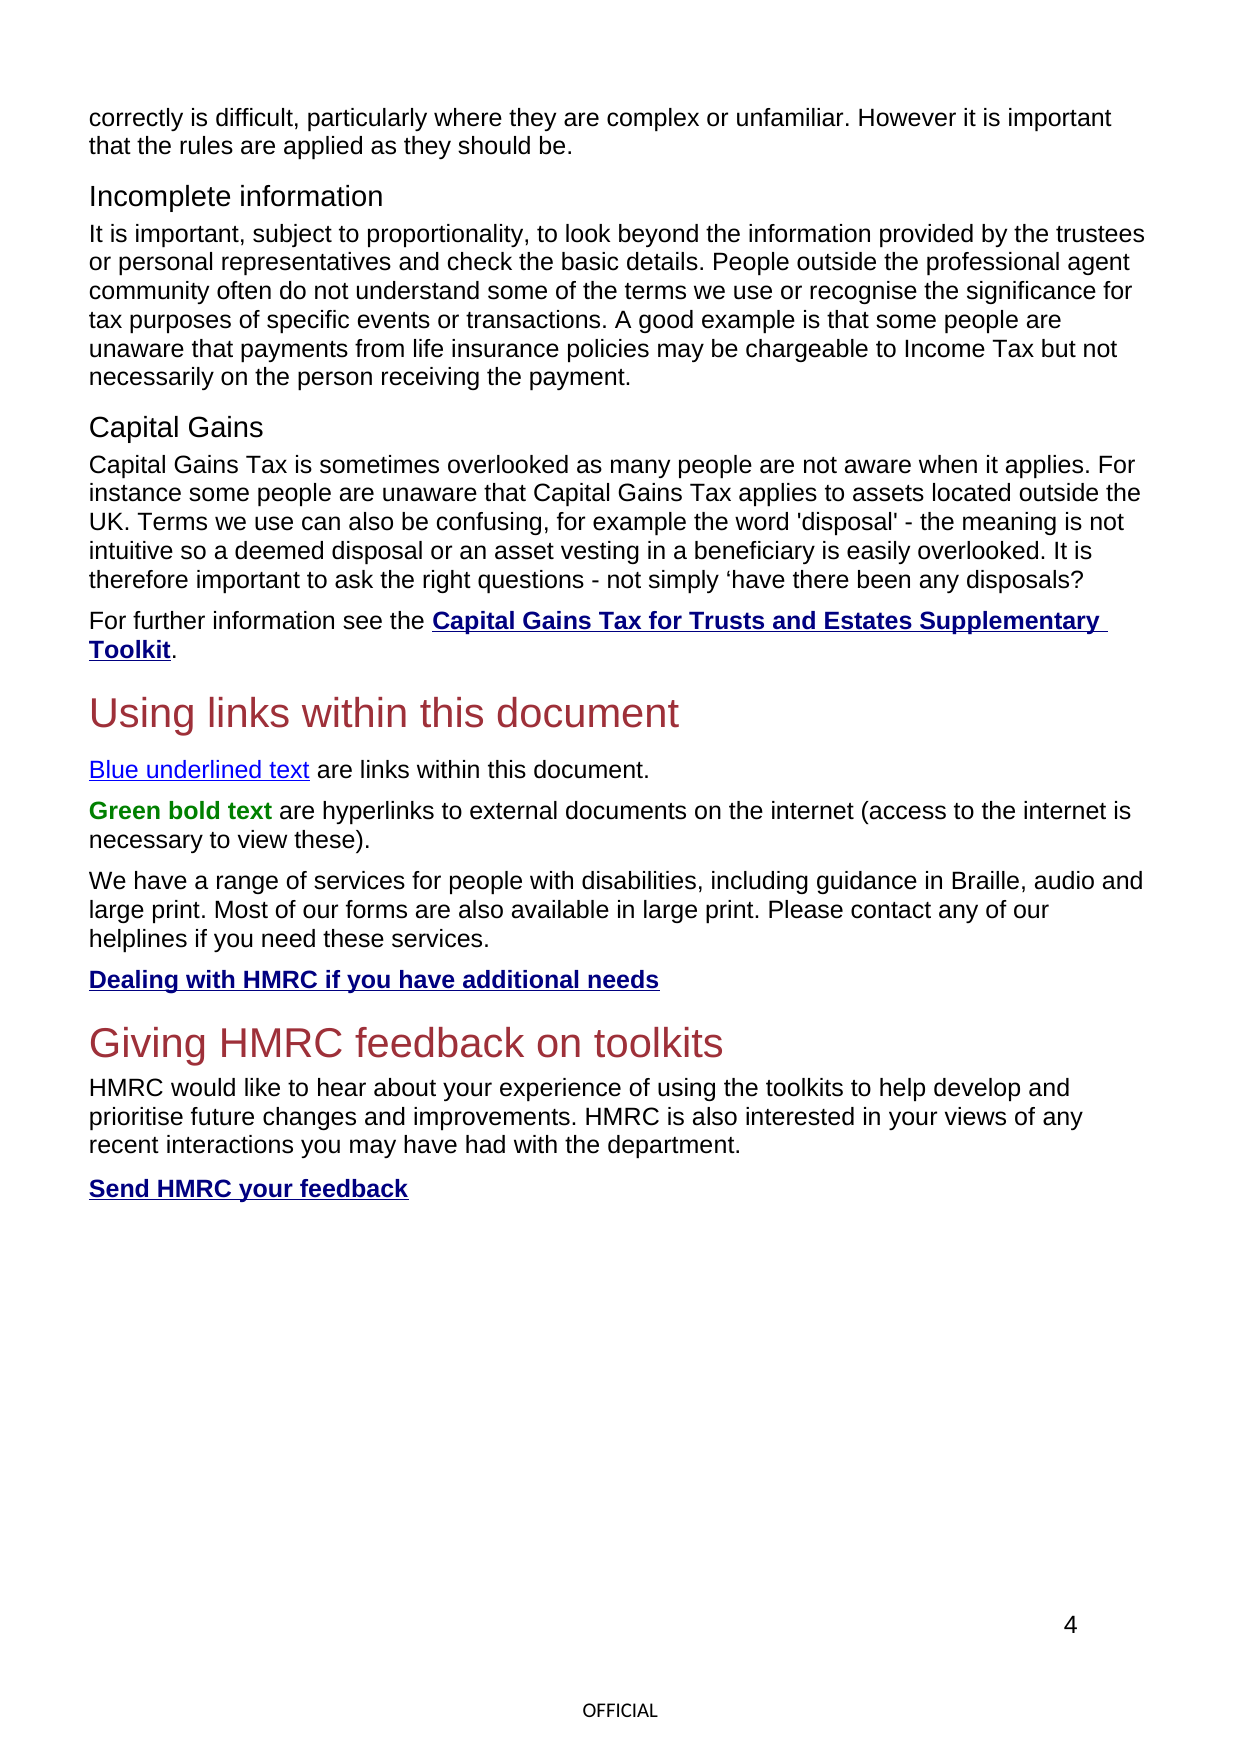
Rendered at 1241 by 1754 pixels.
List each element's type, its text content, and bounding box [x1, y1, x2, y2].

subtitle Giving HMRC feedback on toolkits [89, 1019, 1152, 1067]
subtitle Using links within this document [89, 688, 1152, 736]
text It is important, subject to proportionality, to look beyond the information provided by the trustees or personal representatives and check the basic details. People outside the professional agent community often do not understand some of the terms we use or recognise the significance for tax purposes of specific events or transactions. A good example is that some people are unaware that payments from life insurance policies may be chargeable to Income Tax but not necessarily on the person receiving the payment. [89, 219, 1152, 391]
text HMRC would like to hear about your experience of using the toolkits to help develop and prioritise future changes and improvements. HMRC is also interested in your views of any recent interactions you may have had with the department. [89, 1073, 1152, 1159]
text For further information see the Capital Gains Tax for Trusts and Estates Supplementary Toolkit. [89, 606, 1152, 663]
text Send HMRC your feedback [89, 1174, 1152, 1202]
subtitle Capital Gains [89, 410, 1152, 443]
text Dealing with HMRC if you have additional needs [89, 965, 1152, 994]
text Green bold text are hyperlinks to external documents on the internet (access to the internet is necessary to view these). [89, 796, 1152, 854]
subtitle Incomplete information [89, 179, 1152, 212]
text correctly is difficult, particularly where they are complex or unfamiliar. However it is important that the rules are applied as they should be. [89, 103, 1152, 160]
text We have a range of services for people with disabilities, including guidance in Braille, audio and large print. Most of our forms are also available in large print. Please contact any of our helplines if you need these services. [89, 866, 1152, 953]
text Blue underlined text are links within this document. [89, 755, 1152, 784]
text Capital Gains Tax is sometimes overlooked as many people are not aware when it applies. For instance some people are unaware that Capital Gains Tax applies to assets located outside the UK. Terms we use can also be confusing, for example the word 'disposal' - the meaning is not intuitive so a deemed disposal or an asset vesting in a beneficiary is easily overlooked. It is therefore important to ask the right questions - not simply ‘have there been any disposals? [89, 450, 1152, 593]
